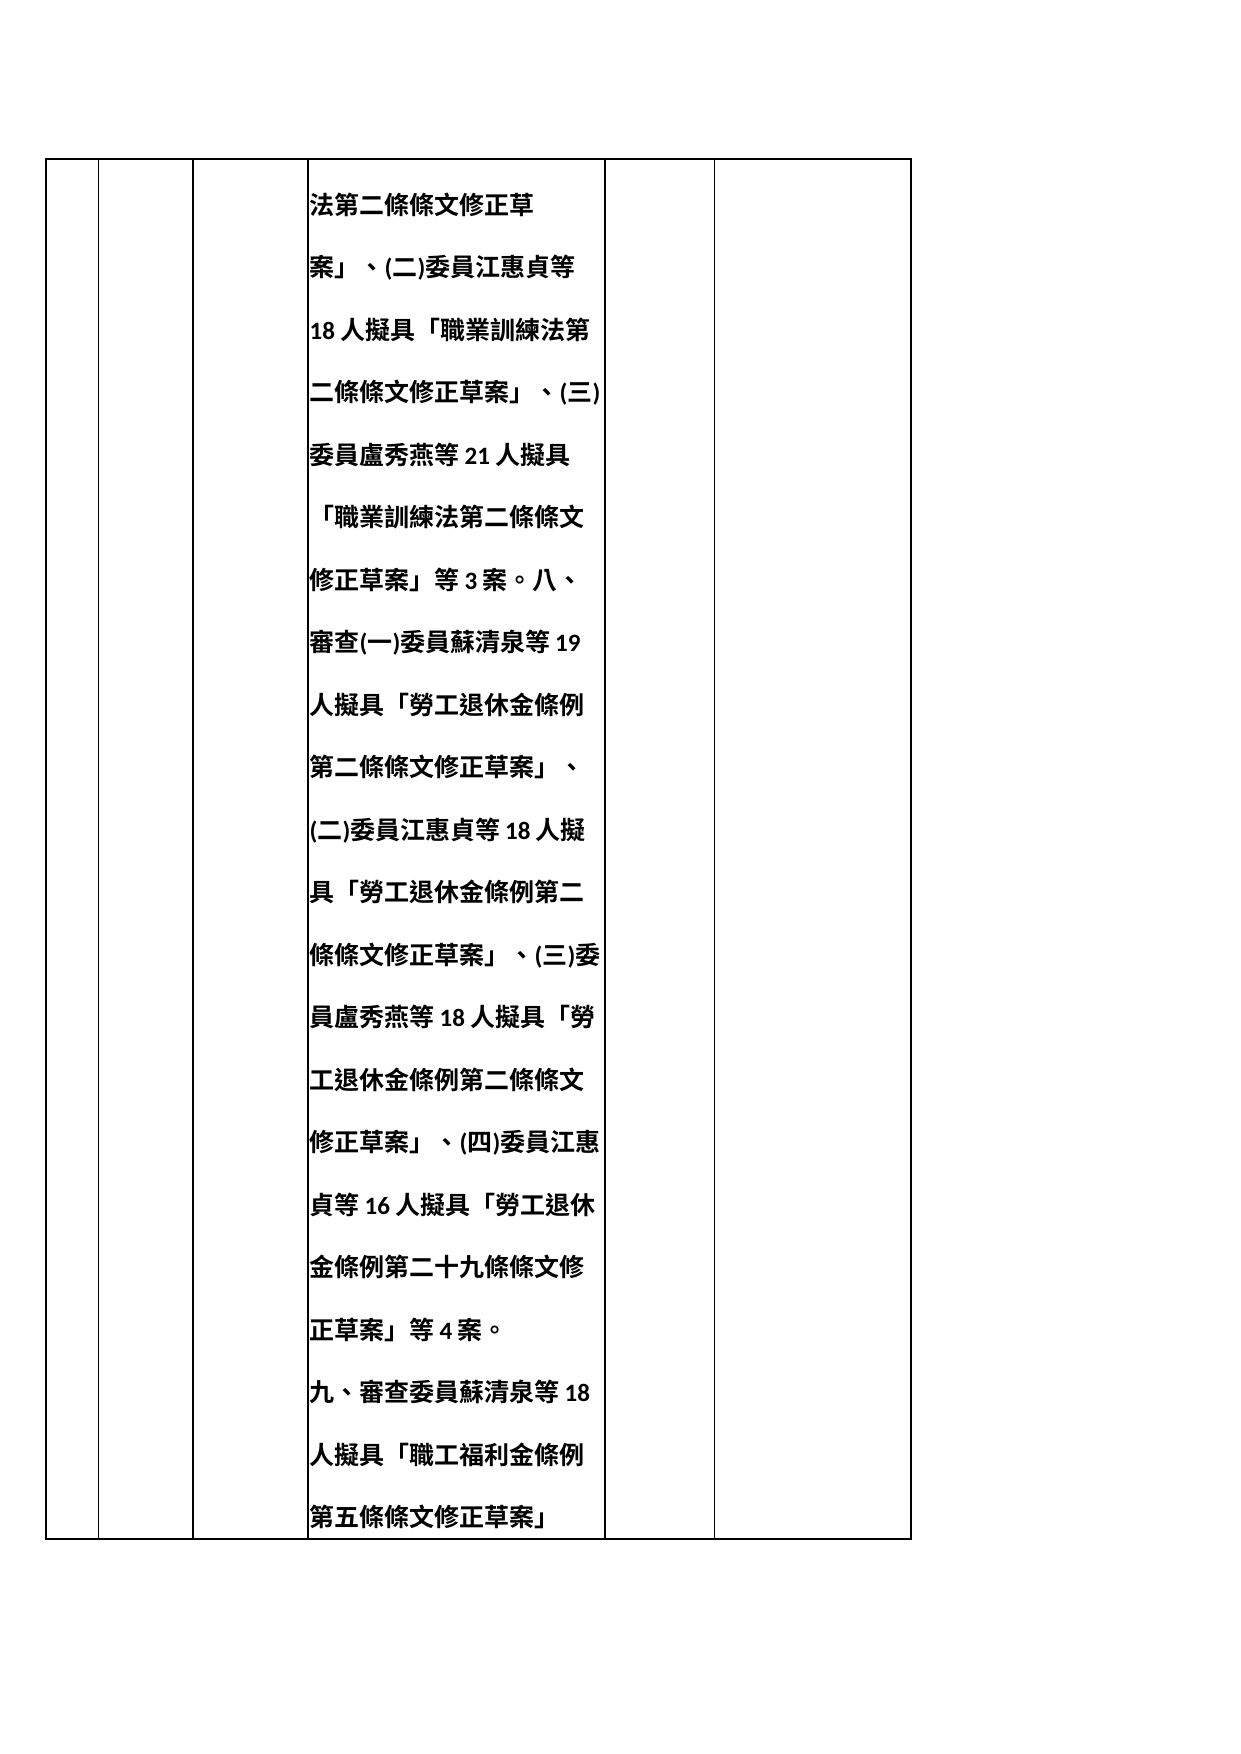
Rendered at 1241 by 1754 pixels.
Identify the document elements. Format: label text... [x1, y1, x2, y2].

table_cell [194, 160, 307, 1538]
table_cell [47, 160, 98, 1538]
table_cell [606, 160, 714, 1538]
table_cell [99, 160, 192, 1538]
table_cell [715, 160, 910, 1538]
table_cell 法第二條條文修正草案」、(二)委員江惠貞等18人擬具「職業訓練法第二條條文修正草案」、(三) 委員盧秀燕等21人擬具「職業訓練法第二條條文修正草案」等3案。八、審查(一)委員蘇清泉等19人擬具「勞工退休金條例第二條條文修正草案」、(二)委員江惠貞等18人擬具「勞工退休金條例第二條條文修正草案」、(三)委員盧秀燕等18人擬具「勞工退休金條例第二條條文修正草案」、(四)委員江惠貞等16人擬具「勞工退休金條例第二十九條條文修正草案」等4案。 九、審查委員蘇清泉等18人擬具「職工福利金條例第五條條文修正草案」 [309, 160, 604, 1538]
